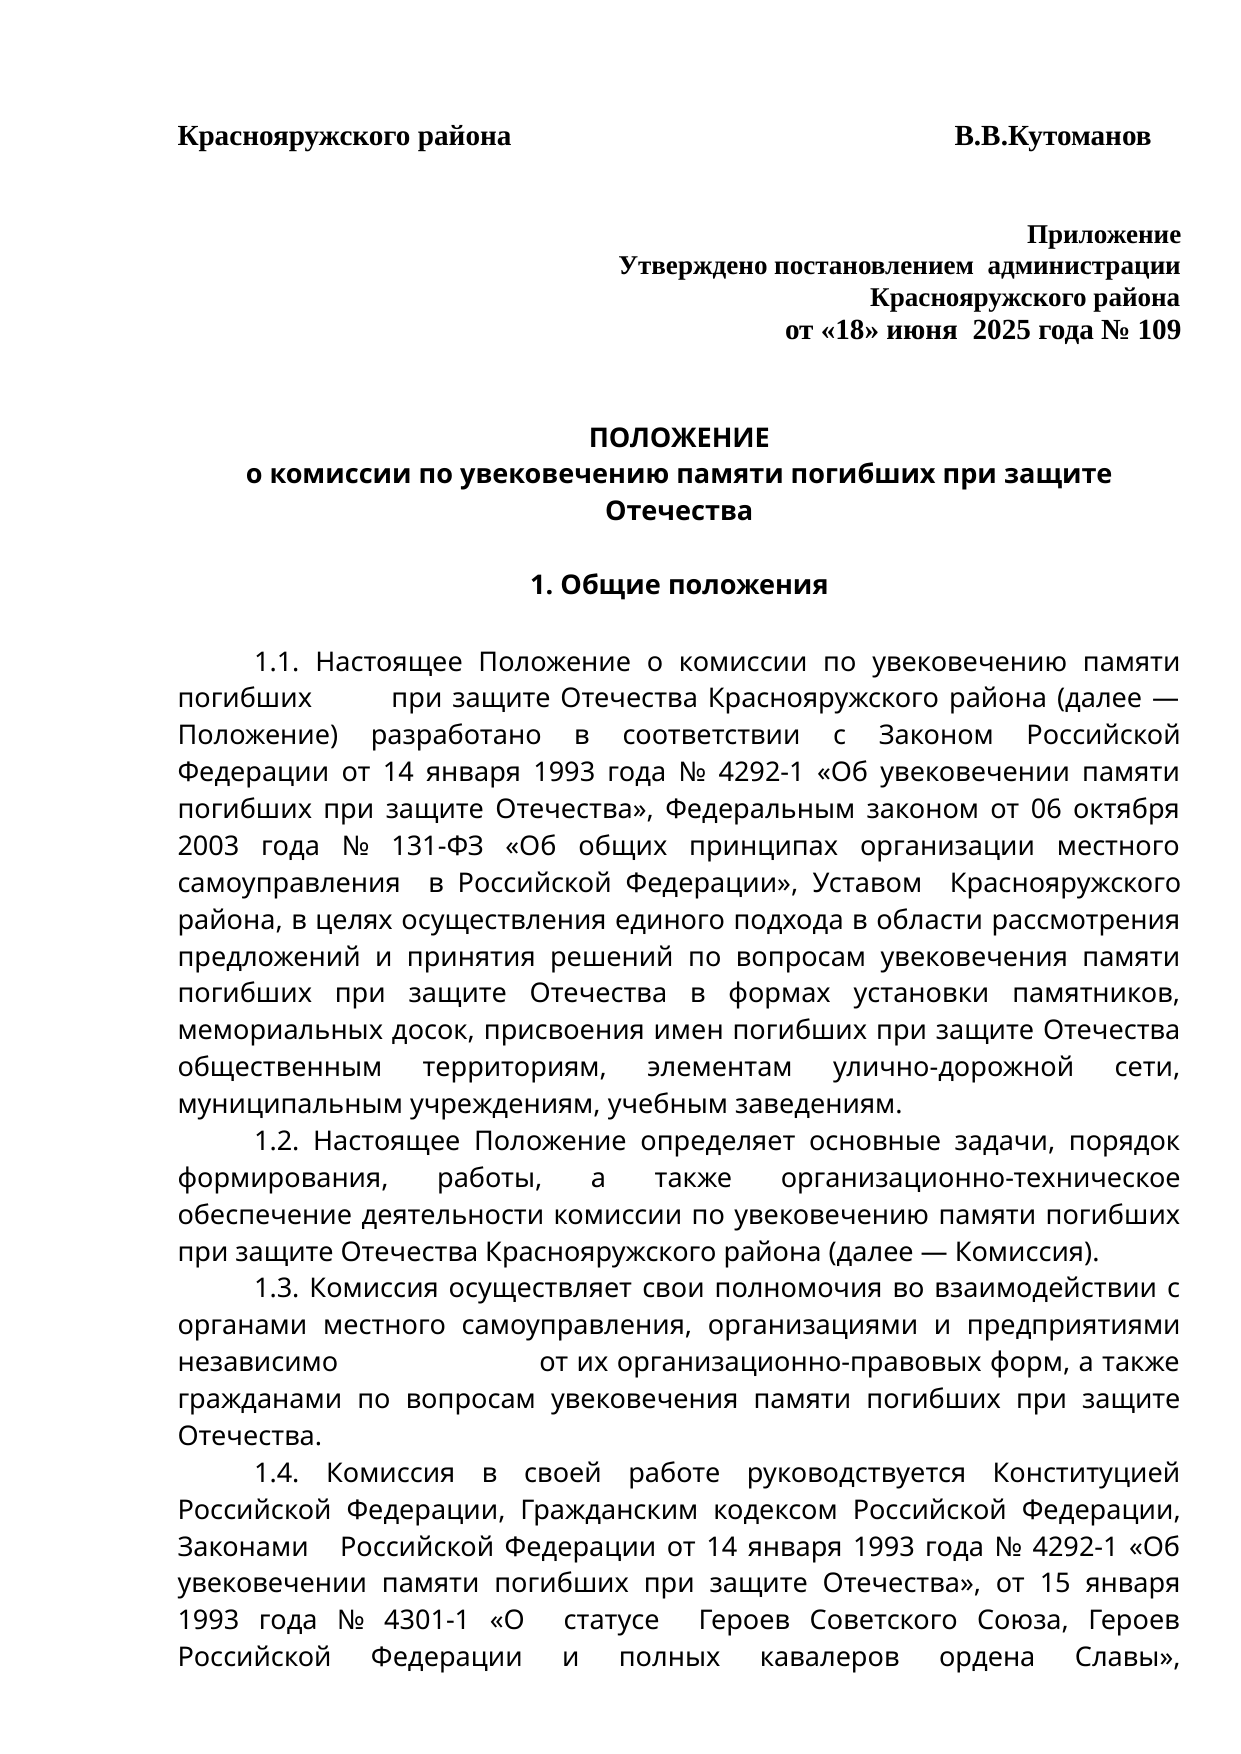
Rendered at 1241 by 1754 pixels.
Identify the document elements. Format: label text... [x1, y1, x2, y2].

text Краснояружского района В.В.Кутоманов [177, 118, 1181, 152]
text Краснояружского района [177, 281, 1181, 312]
text Утверждено постановлением администрации [177, 249, 1181, 281]
text 1.2. Настоящее Положение определяет основные задачи, порядок формирования, работы, а также организационно-техническое обеспечение деятельности комиссии по увековечению памяти погибших при защите Отечества Краснояружского района (далее — Комиссия). [177, 1121, 1181, 1269]
text ПОЛОЖЕНИЕ [177, 418, 1181, 455]
text 1.3. Комиссия осуществляет свои полномочия во взаимодействии с органами местного самоуправления, организациями и предприятиями независимо от их организационно-правовых форм, а также гражданами по вопросам увековечения памяти погибших при защите Отечества. [177, 1269, 1181, 1453]
subtitle 1. Общие положения [177, 529, 1181, 602]
text 1.1. Настоящее Положение о комиссии по увековечению памяти погибших при защите Отечества Краснояружского района (далее — Положение) разработано в соответствии с Законом Российской Федерации от 14 января 1993 года № 4292-1 «Об увековечении памяти погибших при защите Отечества», Федеральным законом от 06 октября 2003 года № 131-ФЗ «Об общих принципах организации местного самоуправления в Российской Федерации», Уставом Краснояружского района, в целях осуществления единого подхода в области рассмотрения предложений и принятия решений по вопросам увековечения памяти погибших при защите Отечества в формах установки памятников, мемориальных досок, присвоения имен погибших при защите Отечества общественным территориям, элементам улично-дорожной сети, муниципальным учреждениям, учебным заведениям. [177, 642, 1181, 1121]
text 1.4. Комиссия в своей работе руководствуется Конституцией Российской Федерации, Гражданским кодексом Российской Федерации, Законами Российской Федерации от 14 января 1993 года № 4292-1 «Об увековечении памяти погибших при защите Отечества», от 15 января 1993 года № 4301-1 «О статусе Героев Советского Союза, Героев Российской Федерации и полных кавалеров ордена Славы», [177, 1453, 1181, 1674]
text от «18» июня 2025 года № 109 [177, 312, 1181, 345]
text Приложение [177, 218, 1181, 249]
title о комиссии по увековечению памяти погибших при защите Отечества [177, 455, 1181, 529]
